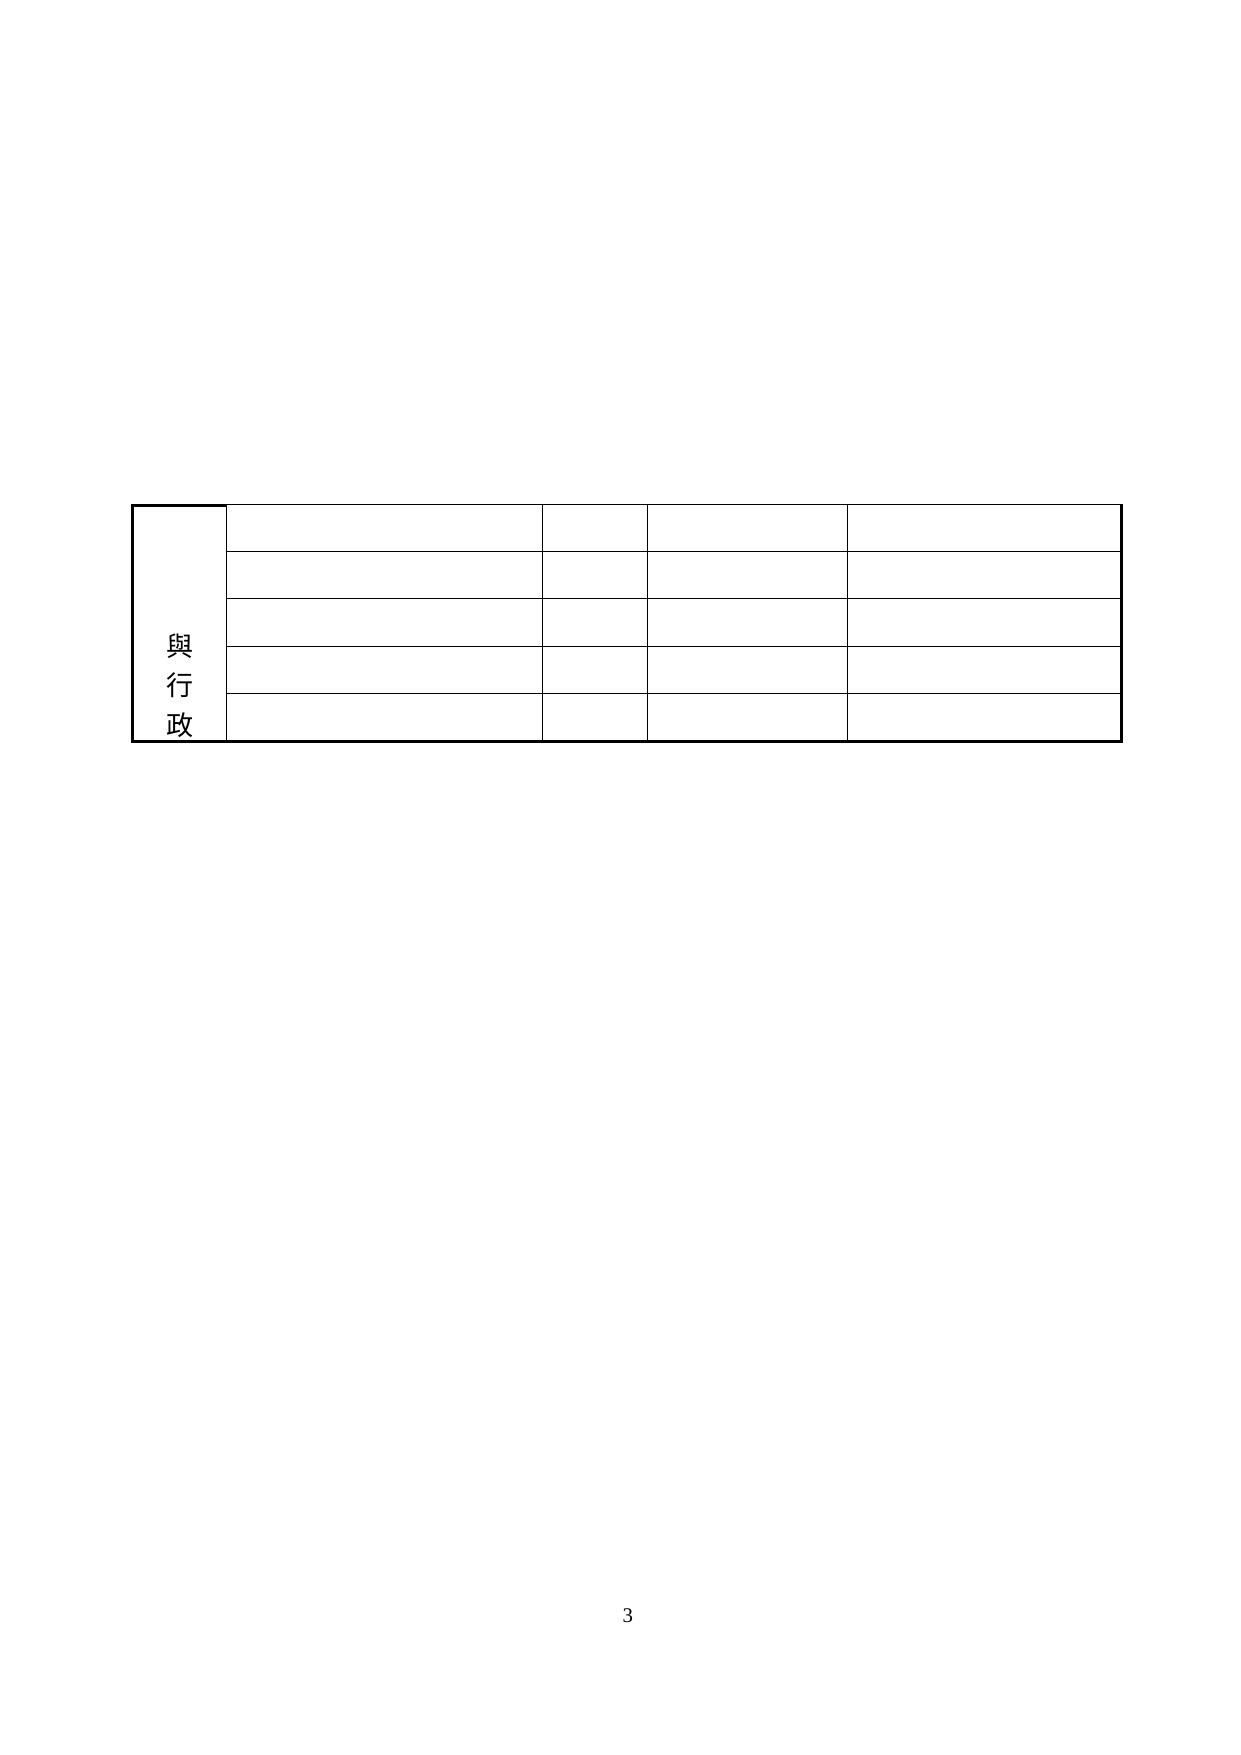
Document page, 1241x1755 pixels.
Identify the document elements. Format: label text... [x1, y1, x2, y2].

table_cell [648, 505, 847, 551]
table_cell [648, 599, 847, 646]
table_cell [648, 647, 847, 693]
table_cell [543, 552, 647, 598]
table_cell [848, 505, 1120, 551]
table_cell [227, 647, 542, 693]
table_cell [543, 599, 647, 646]
table_cell [227, 694, 542, 740]
table_cell [227, 599, 542, 646]
table_cell [848, 552, 1120, 598]
table_cell [543, 694, 647, 740]
table_cell [543, 505, 647, 551]
table_cell [227, 552, 542, 598]
table_cell [648, 552, 847, 598]
table_cell [648, 694, 847, 740]
table_cell [848, 647, 1120, 693]
table_cell [227, 505, 542, 551]
table_cell 教學與行政經歷 [134, 507, 226, 740]
table_cell [543, 647, 647, 693]
table_cell [848, 694, 1120, 740]
table_cell [848, 599, 1120, 646]
